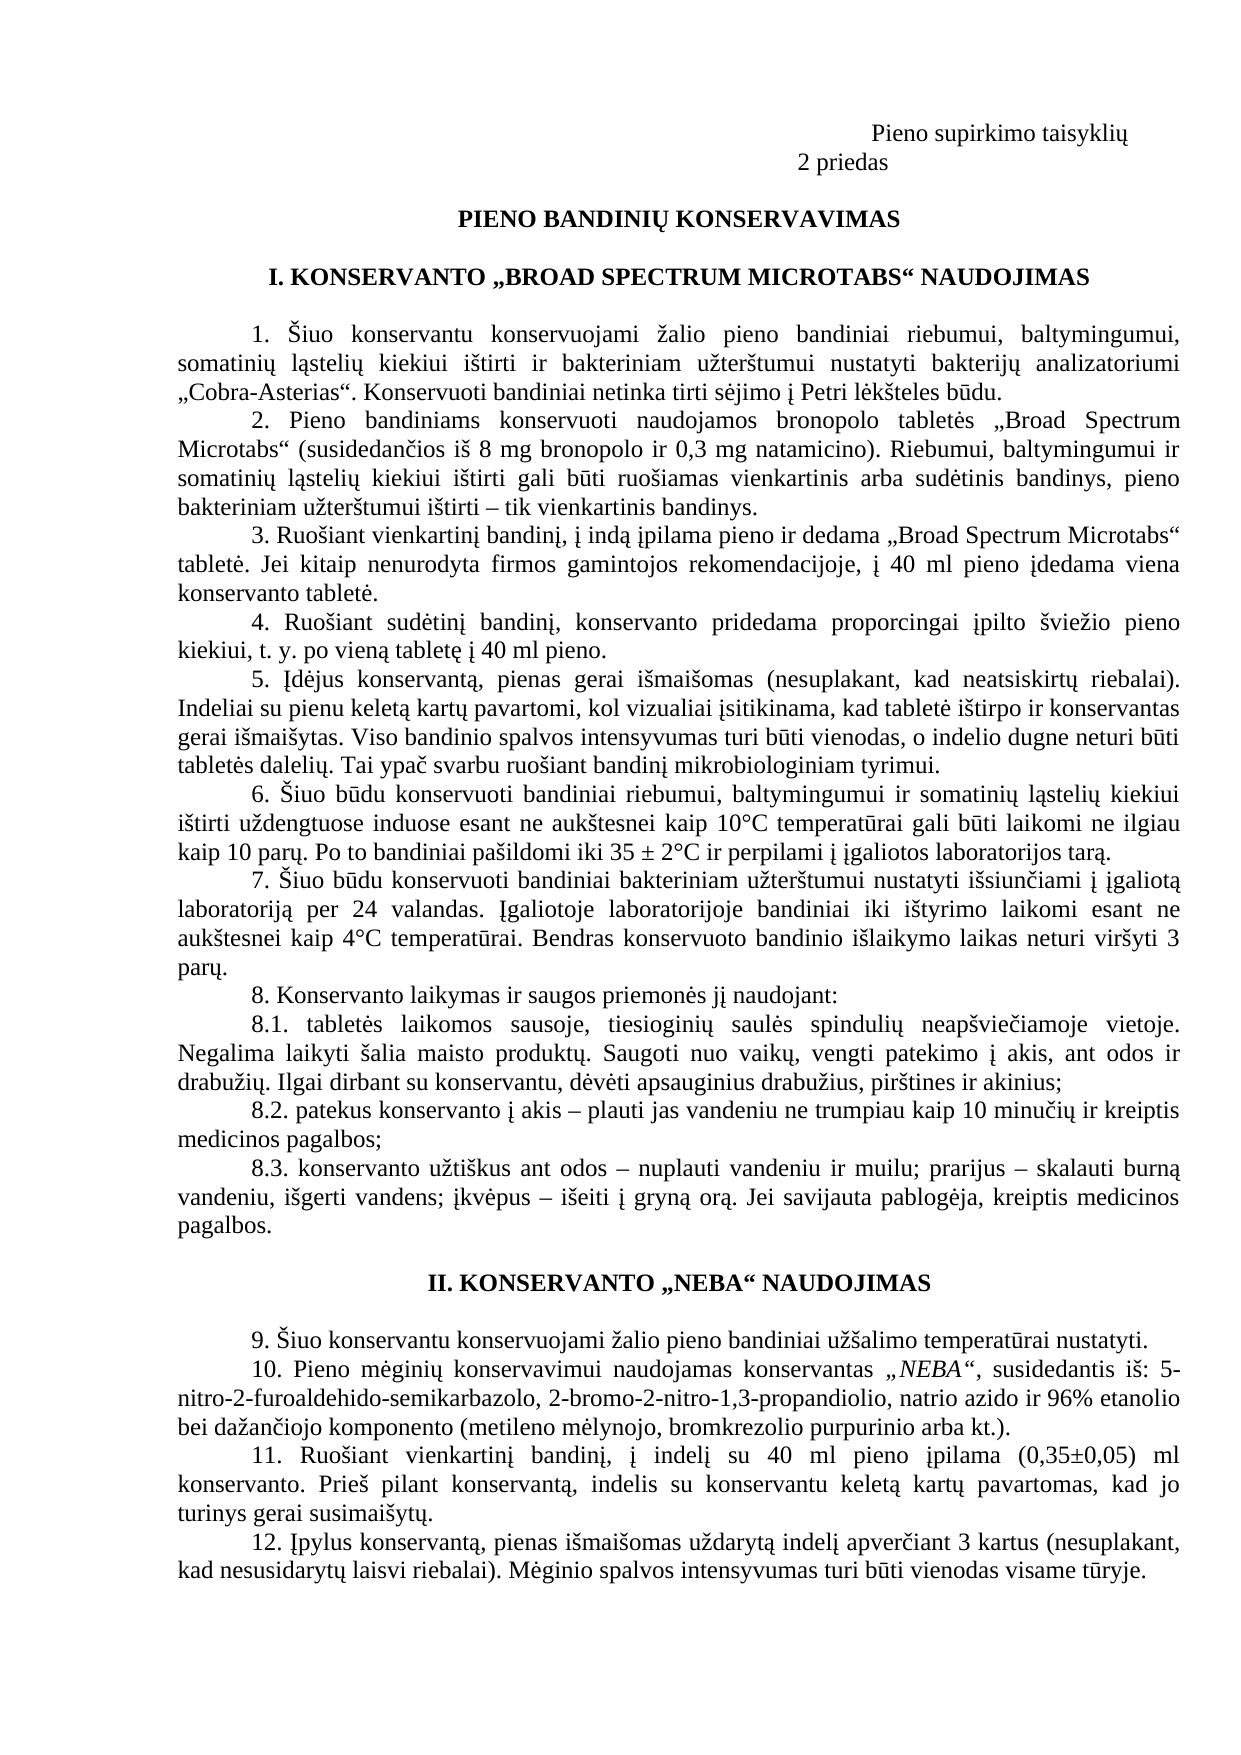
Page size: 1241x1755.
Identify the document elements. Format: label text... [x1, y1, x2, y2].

text 8.2. patekus konservanto į akis – plauti jas vandeniu ne trumpiau kaip 10 minučių ir kreiptis medicinos pagalbos; [177, 1096, 1181, 1153]
text 1. Šiuo konservantu konservuojami žalio pieno bandiniai riebumui, baltymingumui, somatinių ląstelių kiekiui ištirti ir bakteriniam užterštumui nustatyti bakterijų analizatoriumi „Cobra-Asterias“. Konservuoti bandiniai netinka tirti sėjimo į Petri lėkšteles būdu. [177, 319, 1181, 406]
text 8.3. konservanto užtiškus ant odos – nuplauti vandeniu ir muilu; prarijus – skalauti burną vandeniu, išgerti vandens; įkvėpus – išeiti į gryną orą. Jei savijauta pablogėja, kreiptis medicinos pagalbos. [177, 1153, 1181, 1239]
text 5. Įdėjus konservantą, pienas gerai išmaišomas (nesuplakant, kad neatsiskirtų riebalai). Indeliai su pienu keletą kartų pavartomi, kol vizualiai įsitikinama, kad tabletė ištirpo ir konservantas gerai išmaišytas. Viso bandinio spalvos intensyvumas turi būti vienodas, o indelio dugne neturi būti tabletės dalelių. Tai ypač svarbu ruošiant bandinį mikrobiologiniam tyrimui. [177, 664, 1181, 779]
text 4. Ruošiant sudėtinį bandinį, konservanto pridedama proporcingai įpilto šviežio pieno kiekiui, t. y. po vieną tabletę į 40 ml pieno. [177, 607, 1181, 664]
text II. KONSERVANTO „NEBA“ NAUDOJIMAS [177, 1268, 1181, 1297]
text I. KONSERVANTO „BROAD SPECTRUM MICROTABS“ NAUDOJIMAS [177, 262, 1181, 291]
text 10. Pieno mėginių konservavimui naudojamas konservantas „neba“, susidedantis iš: 5-nitro-2-furoaldehido-semikarbazolo, 2-bromo-2-nitro-1,3-propandiolio, natrio azido ir 96% etanolio bei dažančiojo komponento (metileno mėlynojo, bromkrezolio purpurinio arba kt.). [177, 1354, 1181, 1441]
text 12. Įpylus konservantą, pienas išmaišomas uždarytą indelį apverčiant 3 kartus (nesuplakant, kad nesusidarytų laisvi riebalai). Mėginio spalvos intensyvumas turi būti vienodas visame tūryje. [177, 1527, 1181, 1584]
text 3. Ruošiant vienkartinį bandinį, į indą įpilama pieno ir dedama „Broad Spectrum Microtabs“ tabletė. Jei kitaip nenurodyta firmos gamintojos rekomendacijoje, į 40 ml pieno įdedama viena konservanto tabletė. [177, 521, 1181, 607]
text 11. Ruošiant vienkartinį bandinį, į indelį su 40 ml pieno įpilama (0,35±0,05) ml konservanto. Prieš pilant konservantą, indelis su konservantu keletą kartų pavartomas, kad jo turinys gerai susimaišytų. [177, 1441, 1181, 1527]
text 6. Šiuo būdu konservuoti bandiniai riebumui, baltymingumui ir somatinių ląstelių kiekiui ištirti uždengtuose induose esant ne aukštesnei kaip 10°C temperatūrai gali būti laikomi ne ilgiau kaip 10 parų. Po to bandiniai pašildomi iki 35 ± 2°C ir perpilami į įgaliotos laboratorijos tarą. [177, 779, 1181, 866]
text PIENO BANDINIŲ KONSERVAVIMAS [177, 204, 1181, 233]
text Pieno supirkimo taisyklių [797, 118, 1181, 147]
text 8. Konservanto laikymas ir saugos priemonės jį naudojant: [177, 981, 1181, 1009]
text 8.1. tabletės laikomos sausoje, tiesioginių saulės spindulių neapšviečiamoje vietoje. Negalima laikyti šalia maisto produktų. Saugoti nuo vaikų, vengti patekimo į akis, ant odos ir drabužių. Ilgai dirbant su konservantu, dėvėti apsauginius drabužius, pirštines ir akinius; [177, 1009, 1181, 1096]
text 2 priedas [797, 147, 1181, 176]
text 7. Šiuo būdu konservuoti bandiniai bakteriniam užterštumui nustatyti išsiunčiami į įgaliotą laboratoriją per 24 valandas. Įgaliotoje laboratorijoje bandiniai iki ištyrimo laikomi esant ne aukštesnei kaip 4°C temperatūrai. Bendras konservuoto bandinio išlaikymo laikas neturi viršyti 3 parų. [177, 866, 1181, 981]
text 9. Šiuo konservantu konservuojami žalio pieno bandiniai užšalimo temperatūrai nustatyti. [177, 1326, 1181, 1354]
text 2. Pieno bandiniams konservuoti naudojamos bronopolo tabletės „Broad Spectrum Microtabs“ (susidedančios iš 8 mg bronopolo ir 0,3 mg natamicino). Riebumui, baltymingumui ir somatinių ląstelių kiekiui ištirti gali būti ruošiamas vienkartinis arba sudėtinis bandinys, pieno bakteriniam užterštumui ištirti – tik vienkartinis bandinys. [177, 406, 1181, 521]
